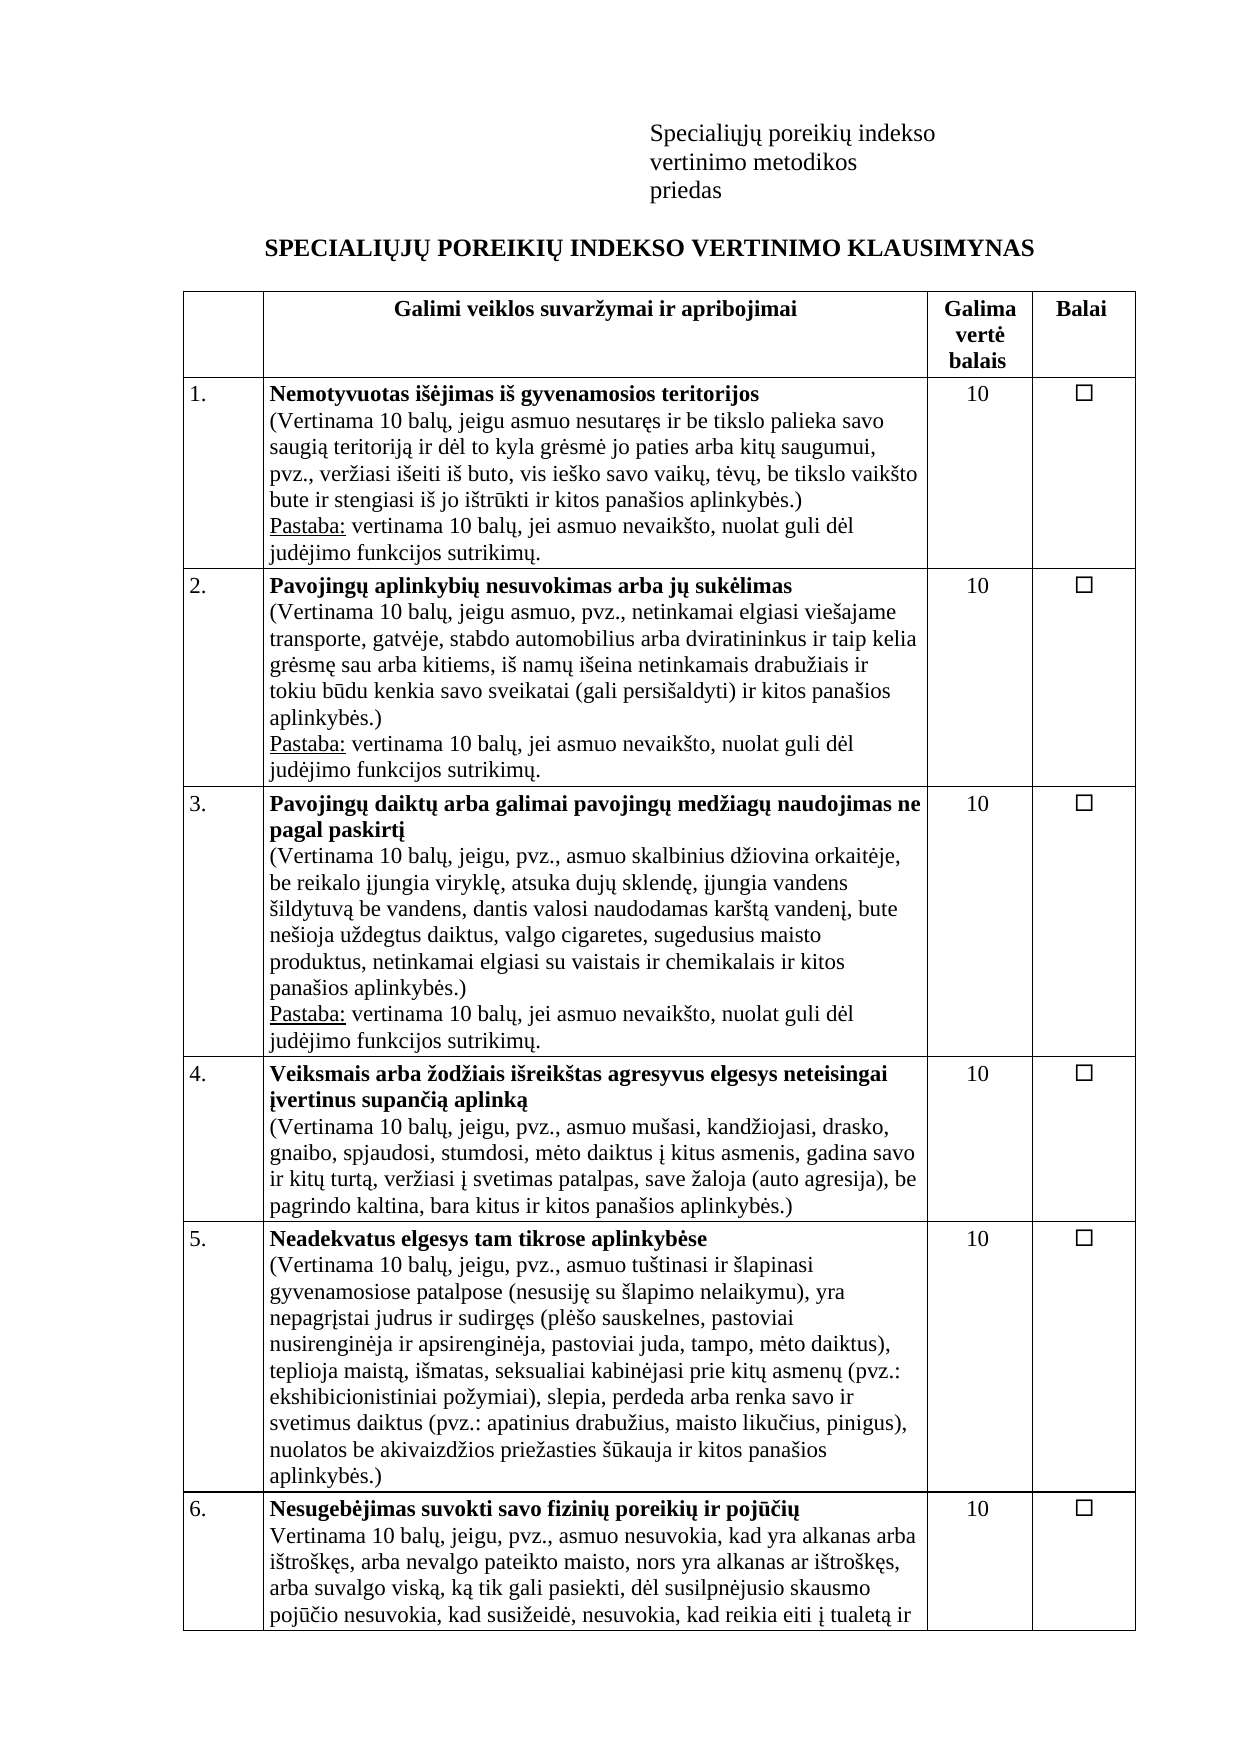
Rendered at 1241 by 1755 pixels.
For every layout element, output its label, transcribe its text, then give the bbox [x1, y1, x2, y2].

table_cell [] [1033, 787, 1135, 1056]
table_cell 10 [928, 787, 1032, 1056]
text priedas [649, 176, 1122, 204]
text SPECIALIŲJŲ POREIKIŲ INDEKSO VERTINIMO KLAUSIMYNAS [177, 233, 1122, 262]
table_header [184, 292, 263, 377]
table_cell Nemotyvuotas išėjimas iš gyvenamosios teritorijos (Vertinama 10 balų, jeigu asmuo nesutaręs ir be tikslo palieka savo saugią teritoriją ir dėl to kyla grėsmė jo paties arba kitų saugumui, pvz., veržiasi išeiti iš buto, vis ieško savo vaikų, tėvų, be tikslo vaikšto bute ir stengiasi iš jo ištrūkti ir kitos panašios aplinkybės.) Pastaba: vertinama 10 balų, jei asmuo nevaikšto, nuolat guli dėl judėjimo funkcijos sutrikimų. [264, 378, 927, 568]
table_cell 10 [928, 378, 1032, 568]
table_cell Pavojingų aplinkybių nesuvokimas arba jų sukėlimas (Vertinama 10 balų, jeigu asmuo, pvz., netinkamai elgiasi viešajame transporte, gatvėje, stabdo automobilius arba dviratininkus ir taip kelia grėsmę sau arba kitiems, iš namų išeina netinkamais drabužiais ir tokiu būdu kenkia savo sveikatai (gali persišaldyti) ir kitos panašios aplinkybės.) Pastaba: vertinama 10 balų, jei asmuo nevaikšto, nuolat guli dėl judėjimo funkcijos sutrikimų. [264, 569, 927, 786]
table_cell 3. [184, 787, 263, 1056]
table_cell Neadekvatus elgesys tam tikrose aplinkybėse (Vertinama 10 balų, jeigu, pvz., asmuo tuštinasi ir šlapinasi gyvenamosiose patalpose (nesusiję su šlapimo nelaikymu), yra nepagrįstai judrus ir sudirgęs (plėšo sauskelnes, pastoviai nusirenginėja ir apsirenginėja, pastoviai juda, tampo, mėto daiktus), teplioja maistą, išmatas, seksualiai kabinėjasi prie kitų asmenų (pvz.: ekshibicionistiniai požymiai), slepia, perdeda arba renka savo ir svetimus daiktus (pvz.: apatinius drabužius, maisto likučius, pinigus), nuolatos be akivaizdžios priežasties šūkauja ir kitos panašios aplinkybės.) [264, 1222, 927, 1491]
table_cell 10 [928, 1493, 1032, 1630]
text Specialiųjų poreikių indekso [649, 118, 1122, 147]
table_cell Veiksmais arba žodžiais išreikštas agresyvus elgesys neteisingai įvertinus supančią aplinką (Vertinama 10 balų, jeigu, pvz., asmuo mušasi, kandžiojasi, drasko, gnaibo, spjaudosi, stumdosi, mėto daiktus į kitus asmenis, gadina savo ir kitų turtą, veržiasi į svetimas patalpas, save žaloja (auto agresija), be pagrindo kaltina, bara kitus ir kitos panašios aplinkybės.) [264, 1057, 927, 1221]
table_cell 5. [184, 1222, 263, 1491]
table_header Balai [1033, 292, 1135, 377]
table_header Galima vertė balais [928, 292, 1032, 377]
table_cell 10 [928, 1222, 1032, 1491]
table_cell 4. [184, 1057, 263, 1221]
table_cell [] [1033, 569, 1135, 786]
table_cell Nesugebėjimas suvokti savo fizinių poreikių ir pojūčių Vertinama 10 balų, jeigu, pvz., asmuo nesuvokia, kad yra alkanas arba ištroškęs, arba nevalgo pateikto maisto, nors yra alkanas ar ištroškęs, arba suvalgo viską, ką tik gali pasiekti, dėl susilpnėjusio skausmo pojūčio nesuvokia, kad susižeidė, nesuvokia, kad reikia eiti į tualetą ir [264, 1493, 927, 1630]
table_cell 2. [184, 569, 263, 786]
table_cell 6. [184, 1493, 263, 1630]
table_cell [] [1033, 1493, 1135, 1630]
text vertinimo metodikos [649, 147, 1122, 176]
table_cell [] [1033, 1222, 1135, 1491]
table_cell 1. [184, 378, 263, 568]
table_cell 10 [928, 569, 1032, 786]
table_cell [] [1033, 378, 1135, 568]
table_cell Pavojingų daiktų arba galimai pavojingų medžiagų naudojimas ne pagal paskirtį (Vertinama 10 balų, jeigu, pvz., asmuo skalbinius džiovina orkaitėje, be reikalo įjungia viryklę, atsuka dujų sklendę, įjungia vandens šildytuvą be vandens, dantis valosi naudodamas karštą vandenį, bute nešioja uždegtus daiktus, valgo cigaretes, sugedusius maisto produktus, netinkamai elgiasi su vaistais ir chemikalais ir kitos panašios aplinkybės.) Pastaba: vertinama 10 balų, jei asmuo nevaikšto, nuolat guli dėl judėjimo funkcijos sutrikimų. [264, 787, 927, 1056]
table_header Galimi veiklos suvaržymai ir apribojimai [264, 292, 927, 377]
table_cell 10 [928, 1057, 1032, 1221]
table_cell [] [1033, 1057, 1135, 1221]
